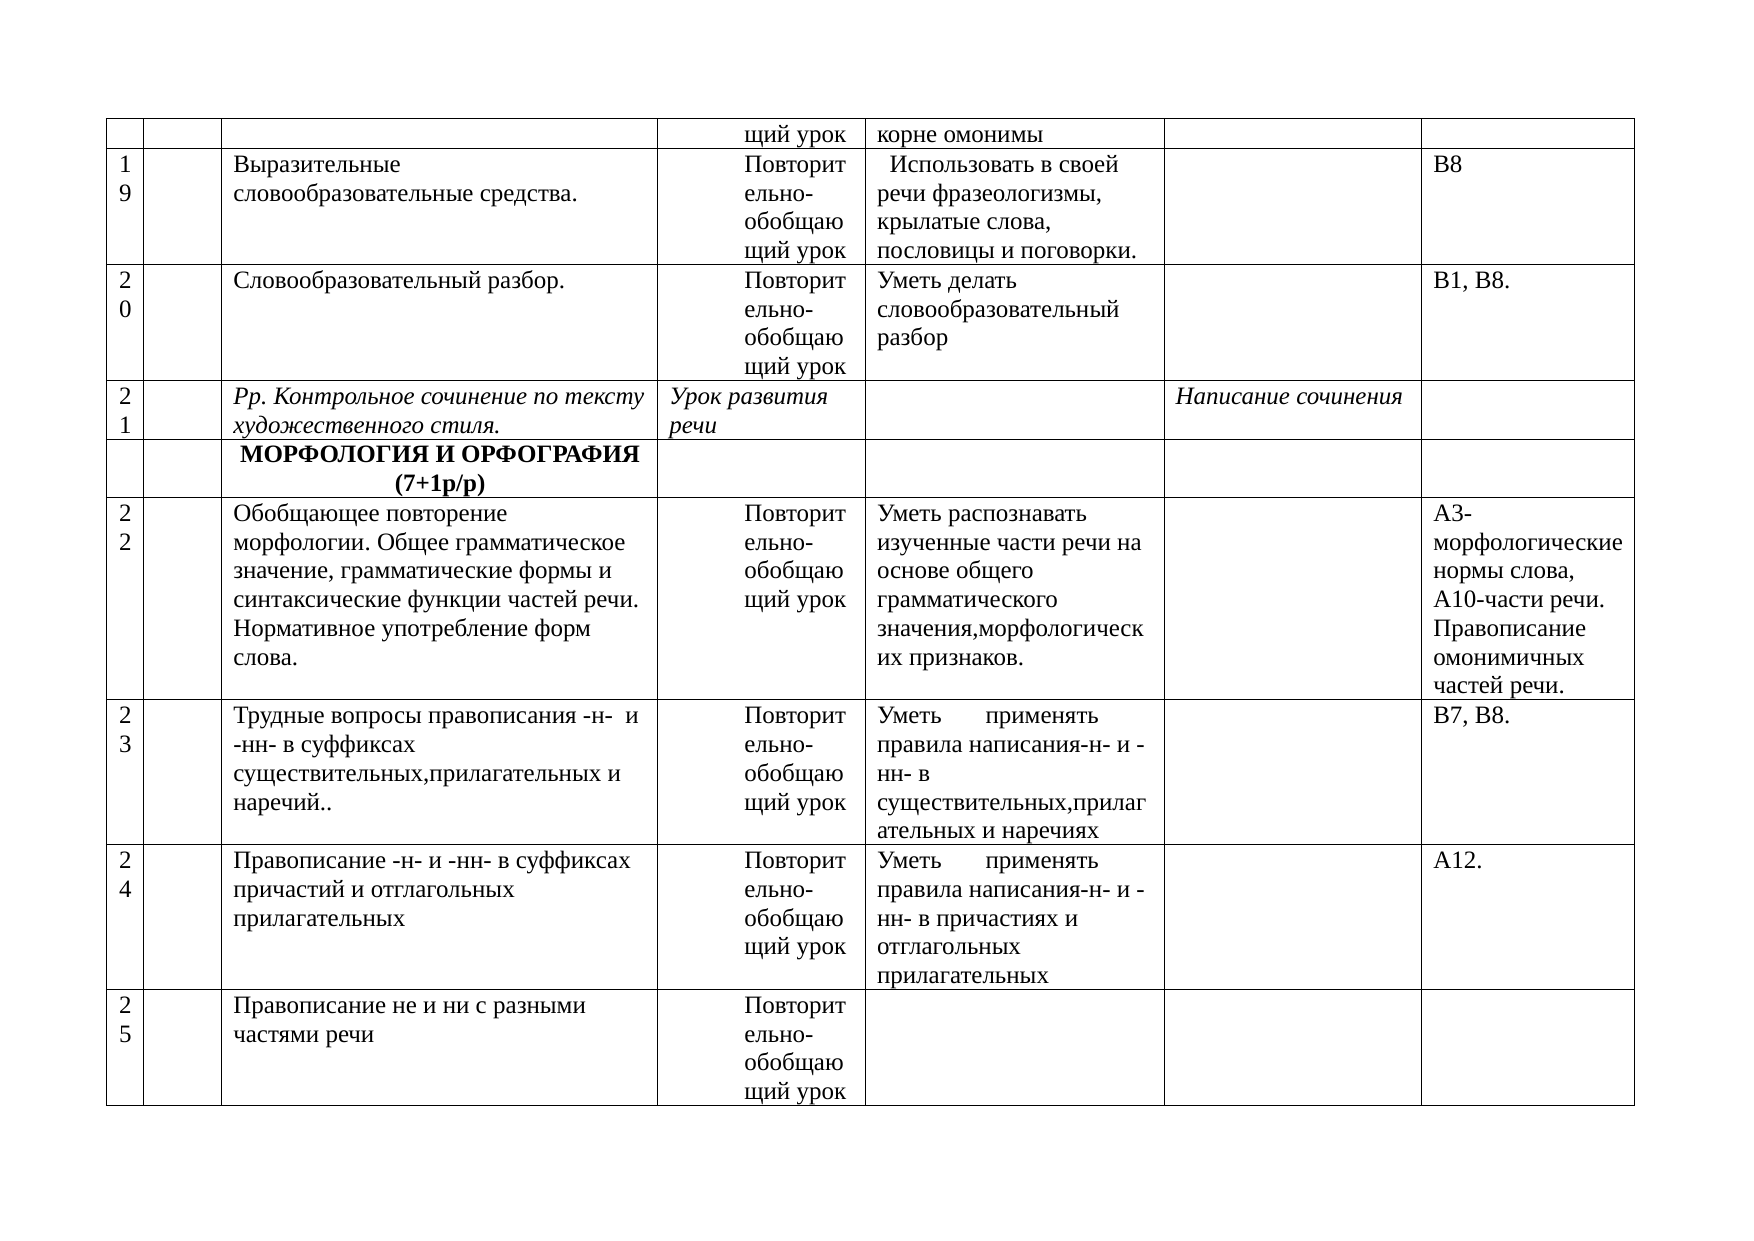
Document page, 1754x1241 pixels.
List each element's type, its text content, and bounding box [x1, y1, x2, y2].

table_cell [1422, 381, 1634, 438]
table_cell [222, 119, 657, 148]
table_cell В7, В8. [1422, 700, 1634, 844]
table_cell [1422, 440, 1634, 497]
table_cell 25 [107, 990, 143, 1105]
table_cell Повторительно-обобщающий урок [658, 149, 865, 264]
table_cell Уметь применять правила написания-н- и -нн- в причастиях и отглагольных прилагательных [866, 845, 1164, 989]
table_cell [1165, 700, 1421, 844]
table_cell Правописание -н- и -нн- в суффиксах причастий и отглагольных прилагательных [222, 845, 657, 989]
table_cell А12. [1422, 845, 1634, 989]
table_cell А3-морфологические нормы слова, А10-части речи. Правописание омонимичных частей речи. [1422, 498, 1634, 699]
table_cell Повторительно-обобщающий урок [658, 845, 865, 989]
table_cell корне омонимы [866, 119, 1164, 148]
table_cell 22 [107, 498, 143, 699]
table_cell [144, 119, 221, 148]
table_cell [1165, 498, 1421, 699]
table_cell [866, 440, 1164, 497]
table_cell [107, 119, 143, 148]
table_cell Словообразовательный разбор. [222, 265, 657, 380]
table_cell [1422, 990, 1634, 1105]
table_cell [658, 440, 865, 497]
table_cell [1165, 149, 1421, 264]
table_cell Урок развития речи [658, 381, 865, 438]
table_cell [866, 990, 1164, 1105]
table_cell Повторительно-обобщающий урок [658, 990, 865, 1105]
table_cell Обобщающее повторение морфологии. Общее грамматическое значение, грамматические формы и синтаксические функции частей речи. Нормативное употребление форм слова. [222, 498, 657, 699]
table_cell Использовать в своей речи фразеологизмы, крылатые слова, пословицы и поговорки. [866, 149, 1164, 264]
table_cell [1165, 119, 1421, 148]
table_cell Выразительные словообразовательные средства. [222, 149, 657, 264]
table_cell 19 [107, 149, 143, 264]
table_cell [144, 845, 221, 989]
table_cell В8 [1422, 149, 1634, 264]
table_cell [1165, 845, 1421, 989]
table_cell [107, 440, 143, 497]
table_cell 21 [107, 381, 143, 438]
table_cell [144, 498, 221, 699]
table_cell [144, 700, 221, 844]
table_cell [866, 381, 1164, 438]
table_cell [144, 381, 221, 438]
table_cell [144, 149, 221, 264]
table_cell 20 [107, 265, 143, 380]
table_cell 24 [107, 845, 143, 989]
table_cell [1165, 440, 1421, 497]
table_cell [1422, 119, 1634, 148]
table_cell Уметь делать словообразовательный разбор [866, 265, 1164, 380]
table_cell Трудные вопросы правописания -н- и -нн- в суффиксах существительных,прилагательных и наречий.. [222, 700, 657, 844]
table_cell Повторительно-обобщающий урок [658, 498, 865, 699]
table_cell В1, В8. [1422, 265, 1634, 380]
table_cell Написание сочинения [1165, 381, 1421, 438]
table_cell Правописание не и ни с разными частями речи [222, 990, 657, 1105]
table_cell Уметь распознавать изученные части речи на основе общего грамматического значения,морфологических признаков. [866, 498, 1164, 699]
table_cell щий урок [658, 119, 865, 148]
table_cell 23 [107, 700, 143, 844]
table_cell [1165, 990, 1421, 1105]
table_cell [144, 265, 221, 380]
table_cell Повторительно-обобщающий урок [658, 700, 865, 844]
table_cell [144, 990, 221, 1105]
table_cell Уметь применять правила написания-н- и -нн- в существительных,прилагательных и наречиях [866, 700, 1164, 844]
table_cell Повторительно-обобщающий урок [658, 265, 865, 380]
table_cell Рр. Контрольное сочинение по тексту художественного стиля. [222, 381, 657, 438]
table_cell [1165, 265, 1421, 380]
table_cell [144, 440, 221, 497]
table_cell МОРФОЛОГИЯ И ОРФОГРАФИЯ (7+1р/р) [222, 440, 657, 497]
